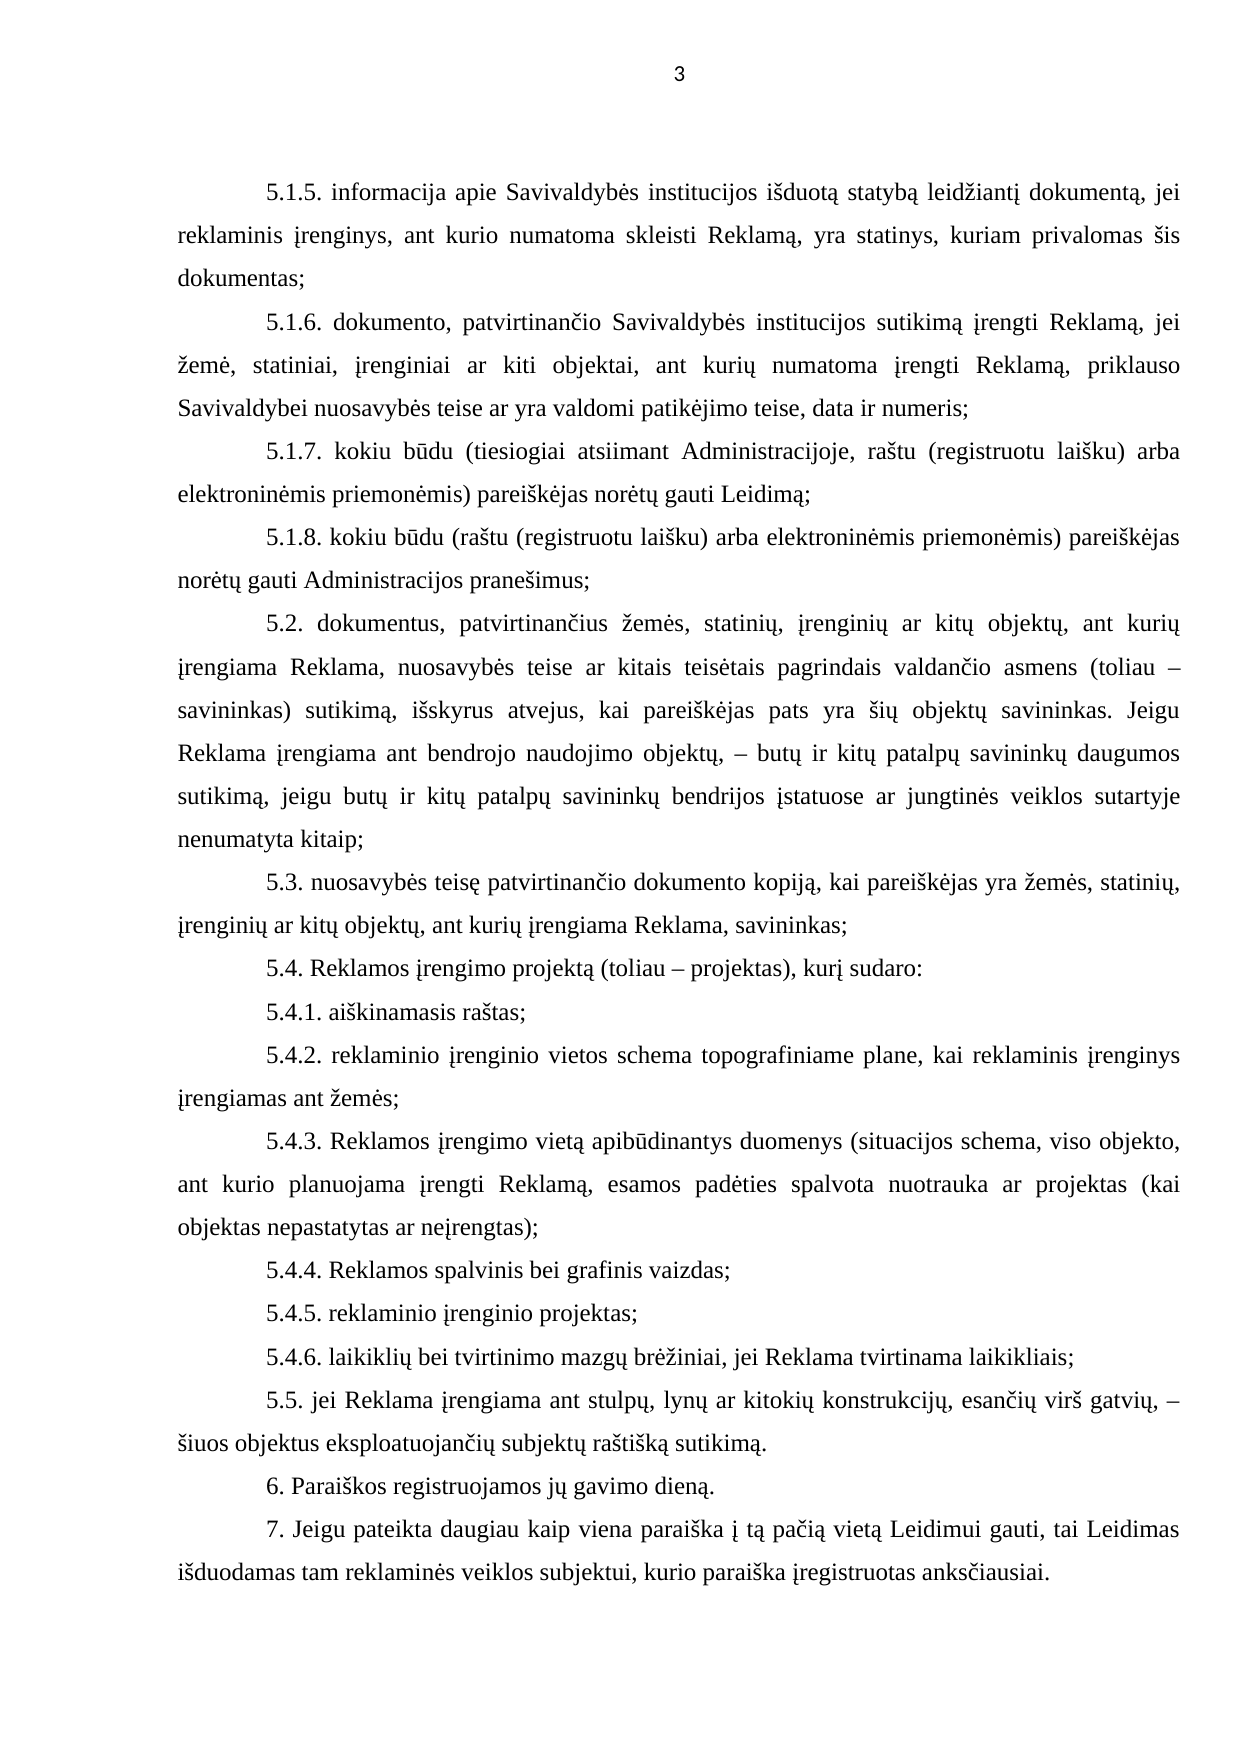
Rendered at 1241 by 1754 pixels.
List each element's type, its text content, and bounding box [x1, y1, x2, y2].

text 5.1.8. kokiu būdu (raštu (registruotu laišku) arba elektroninėmis priemonėmis) pareiškėjas norėtų gauti Administracijos pranešimus; [177, 522, 1181, 594]
text 5.2. dokumentus, patvirtinančius žemės, statinių, įrenginių ar kitų objektų, ant kurių įrengiama Reklama, nuosavybės teise ar kitais teisėtais pagrindais valdančio asmens (toliau – savininkas) sutikimą, išskyrus atvejus, kai pareiškėjas pats yra šių objektų savininkas. Jeigu Reklama įrengiama ant bendrojo naudojimo objektų, – butų ir kitų patalpų savininkų daugumos sutikimą, jeigu butų ir kitų patalpų savininkų bendrijos įstatuose ar jungtinės veiklos sutartyje nenumatyta kitaip; [177, 608, 1181, 853]
text 6. Paraiškos registruojamos jų gavimo dieną. [177, 1471, 1181, 1500]
text 5.1.5. informacija apie Savivaldybės institucijos išduotą statybą leidžiantį dokumentą, jei reklaminis įrenginys, ant kurio numatoma skleisti Reklamą, yra statinys, kuriam privalomas šis dokumentas; [177, 177, 1181, 292]
text 5.4.6. laikiklių bei tvirtinimo mazgų brėžiniai, jei Reklama tvirtinama laikikliais; [177, 1342, 1181, 1370]
text 5.4. Reklamos įrengimo projektą (toliau – projektas), kurį sudaro: [177, 953, 1181, 982]
text 7. Jeigu pateikta daugiau kaip viena paraiška į tą pačią vietą Leidimui gauti, tai Leidimas išduodamas tam reklaminės veiklos subjektui, kurio paraiška įregistruotas anksčiausiai. [177, 1514, 1181, 1586]
text 5.4.5. reklaminio įrenginio projektas; [177, 1298, 1181, 1327]
text 5.4.4. Reklamos spalvinis bei grafinis vaizdas; [177, 1255, 1181, 1284]
text 5.3. nuosavybės teisę patvirtinančio dokumento kopiją, kai pareiškėjas yra žemės, statinių, įrenginių ar kitų objektų, ant kurių įrengiama Reklama, savininkas; [177, 867, 1181, 939]
text 5.4.3. Reklamos įrengimo vietą apibūdinantys duomenys (situacijos schema, viso objekto, ant kurio planuojama įrengti Reklamą, esamos padėties spalvota nuotrauka ar projektas (kai objektas nepastatytas ar neįrengtas); [177, 1126, 1181, 1241]
text 5.1.7. kokiu būdu (tiesiogiai atsiimant Administracijoje, raštu (registruotu laišku) arba elektroninėmis priemonėmis) pareiškėjas norėtų gauti Leidimą; [177, 436, 1181, 508]
text 5.4.1. aiškinamasis raštas; [177, 997, 1181, 1025]
text 5.4.2. reklaminio įrenginio vietos schema topografiniame plane, kai reklaminis įrenginys įrengiamas ant žemės; [177, 1040, 1181, 1112]
text 5.1.6. dokumento, patvirtinančio Savivaldybės institucijos sutikimą įrengti Reklamą, jei žemė, statiniai, įrenginiai ar kiti objektai, ant kurių numatoma įrengti Reklamą, priklauso Savivaldybei nuosavybės teise ar yra valdomi patikėjimo teise, data ir numeris; [177, 307, 1181, 422]
text 5.5. jei Reklama įrengiama ant stulpų, lynų ar kitokių konstrukcijų, esančių virš gatvių, – šiuos objektus eksploatuojančių subjektų raštišką sutikimą. [177, 1385, 1181, 1457]
